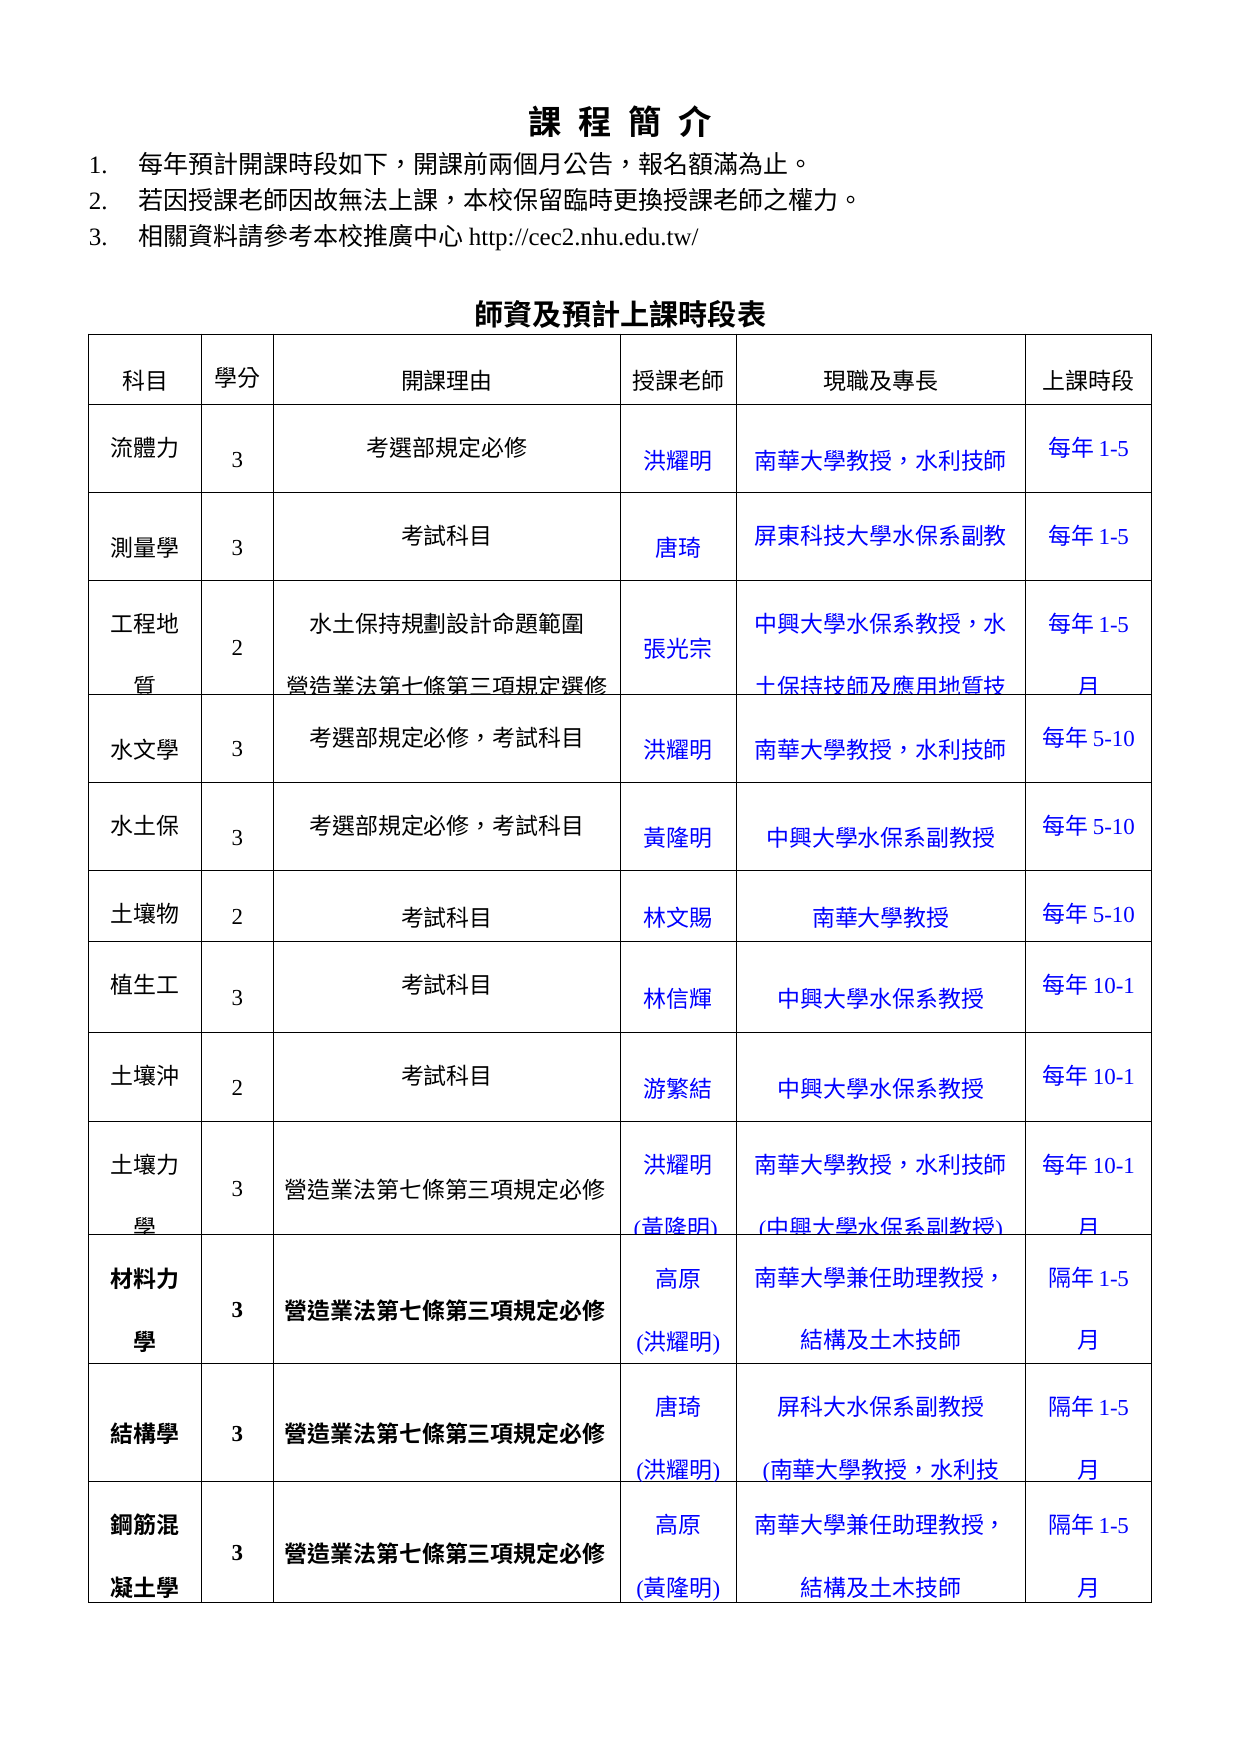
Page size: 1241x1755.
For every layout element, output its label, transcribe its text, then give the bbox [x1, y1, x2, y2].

table_cell 南華大學教授，水利技師 [737, 695, 1025, 782]
text 課 程 簡 介 [89, 96, 1152, 144]
table_cell 土壤沖蝕 [89, 1033, 201, 1121]
table_cell 屏東科技大學水保系副教授 [737, 493, 1025, 580]
table_cell 考試科目 營造業法第七條第三項規定必修 [274, 493, 620, 580]
table_cell 每年1-5月 [1026, 405, 1151, 492]
table_cell 每年10-1月 [1026, 942, 1151, 1032]
table_header 上課時段 [1026, 335, 1151, 404]
table_header 學分數 [202, 335, 273, 404]
table_cell 每年5-10月 [1026, 871, 1151, 941]
table_cell 黃隆明 [621, 783, 736, 870]
table_cell 2 [202, 871, 273, 941]
table_cell 中興大學水保系教授 [737, 942, 1025, 1032]
table_cell 3 [202, 1364, 273, 1481]
list 每年預計開課時段如下，開課前兩個月公告，報名額滿為止。 [89, 144, 1152, 180]
table_cell 高原 (黃隆明) [621, 1482, 736, 1602]
table_cell 南華大學教授 [737, 871, 1025, 941]
table_cell 洪耀明 [621, 695, 736, 782]
table_cell 考試科目 營造業法第七條第三項規定選修 [274, 1033, 620, 1121]
table_cell 營造業法第七條第三項規定必修 [274, 1235, 620, 1363]
table_cell 中興大學水保系副教授 [737, 783, 1025, 870]
table_cell 3 [202, 783, 273, 870]
table_cell 張光宗 [621, 581, 736, 693]
table_cell 考選部規定必修，考試科目 營造業法第七條第三項規定選修 [274, 783, 620, 870]
table_cell 隔年1-5月 [1026, 1364, 1151, 1481]
list 若因授課老師因故無法上課，本校保留臨時更換授課老師之權力。 [89, 180, 1152, 217]
table_cell 林信輝 [621, 942, 736, 1032]
table_cell 營造業法第七條第三項規定必修 [274, 1364, 620, 1481]
table_cell 鋼筋混凝土學 [89, 1482, 201, 1602]
table_cell 2 [202, 581, 273, 693]
text 師資及預計上課時段表 [89, 291, 1152, 333]
table_cell 3 [202, 1122, 273, 1233]
table_cell 水土保持工程 [89, 783, 201, 870]
table_header 科目 [89, 335, 201, 404]
table_cell 3 [202, 695, 273, 782]
table_cell 南華大學兼任助理教授，結構及土木技師 (中興大學水保系副教授) [737, 1482, 1025, 1602]
table_cell 唐琦 (洪耀明) [621, 1364, 736, 1481]
table_cell 3 [202, 942, 273, 1032]
table_cell 結構學 [89, 1364, 201, 1481]
table_cell 隔年1-5月 [1026, 1235, 1151, 1363]
table_cell 3 [202, 405, 273, 492]
table_cell 每年5-10月 [1026, 695, 1151, 782]
table_cell 2 [202, 1033, 273, 1121]
table_cell 唐琦 [621, 493, 736, 580]
table_cell 材料力學 [89, 1235, 201, 1363]
list 相關資料請參考本校推廣中心http://cec2.nhu.edu.tw/ [89, 217, 1152, 253]
table_cell 考試科目 營造業法第七條第三項規定選修 [274, 942, 620, 1032]
table_cell 測量學 [89, 493, 201, 580]
table_cell 流體力學 [89, 405, 201, 492]
table_cell 屏科大水保系副教授 (南華大學教授，水利技師) [737, 1364, 1025, 1481]
table_cell 洪耀明 [621, 405, 736, 492]
table_header 開課理由 [274, 335, 620, 404]
table_cell 中興大學水保系教授 [737, 1033, 1025, 1121]
table_cell 林文賜 [621, 871, 736, 941]
table_cell 每年5-10月 [1026, 783, 1151, 870]
table_cell 南華大學教授，水利技師 [737, 405, 1025, 492]
table_header 現職及專長 [737, 335, 1025, 404]
table_cell 游繁結 [621, 1033, 736, 1121]
table_cell 水土保持規劃設計命題範圍 營造業法第七條第三項規定選修 [274, 581, 620, 693]
table_cell 高原 (洪耀明) [621, 1235, 736, 1363]
table_cell 每年10-1月 [1026, 1122, 1151, 1233]
table_cell 考選部規定必修 營造業法第七條第三項規定選修 [274, 405, 620, 492]
table_cell 洪耀明 (黃隆明) [621, 1122, 736, 1233]
table_cell 考試科目 [274, 871, 620, 941]
table_cell 南華大學教授，水利技師 (中興大學水保系副教授) [737, 1122, 1025, 1233]
table_cell 工程地質 [89, 581, 201, 693]
table_cell 考選部規定必修，考試科目 營造業法第七條第三項規定選修 [274, 695, 620, 782]
table_cell 3 [202, 493, 273, 580]
table_cell 3 [202, 1482, 273, 1602]
table_cell 南華大學兼任助理教授，結構及土木技師 (南華大學教授，水利技師) [737, 1235, 1025, 1363]
table_cell 3 [202, 1235, 273, 1363]
table_cell 土壤力學 [89, 1122, 201, 1233]
table_cell 中興大學水保系教授，水土保持技師及應用地質技師 [737, 581, 1025, 693]
table_cell 營造業法第七條第三項規定必修 [274, 1122, 620, 1233]
table_cell 每年1-5月 [1026, 581, 1151, 693]
table_cell 營造業法第七條第三項規定必修 [274, 1482, 620, 1602]
table_cell 土壤物理 [89, 871, 201, 941]
table_cell 水文學 [89, 695, 201, 782]
table_cell 每年1-5月 [1026, 493, 1151, 580]
table_cell 植生工學 [89, 942, 201, 1032]
table_header 授課老師 [621, 335, 736, 404]
table_cell 隔年1-5月 [1026, 1482, 1151, 1602]
table_cell 每年10-1月 [1026, 1033, 1151, 1121]
